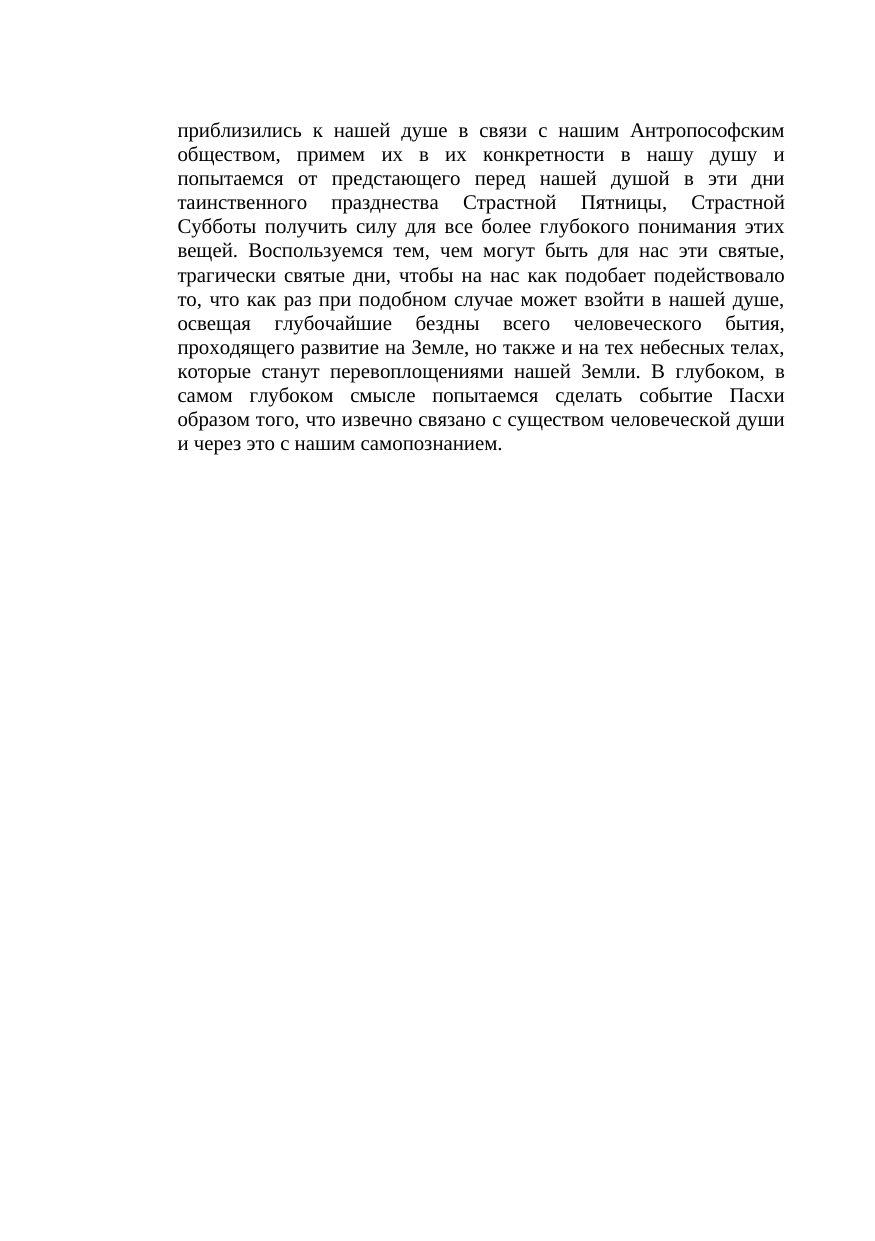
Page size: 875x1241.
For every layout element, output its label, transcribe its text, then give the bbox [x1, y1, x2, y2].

text приблизились к нашей душе в связи с нашим Антропософским обществом, примем их в их конкретности в нашу душу и попытаемся от предстающего перед нашей душой в эти дни таинственного празднества Страстной Пятницы, Страстной Субботы получить силу для все более глубокого понимания этих вещей. Воспользуемся тем, чем могут быть для нас эти святые, трагически святые дни, чтобы на нас как подобает подействовало то, что как раз при подобном случае может взойти в нашей душе, освещая глубочайшие бездны всего человеческого бытия, проходящего развитие на Земле, но также и на тех небесных телах, которые станут перевоплощениями нашей Земли. В глубоком, в самом глубоком смысле попытаемся сделать событие Пасхи образом того, что извечно связано с существом человеческой души и через это с нашим самопознанием. [177, 118, 786, 455]
